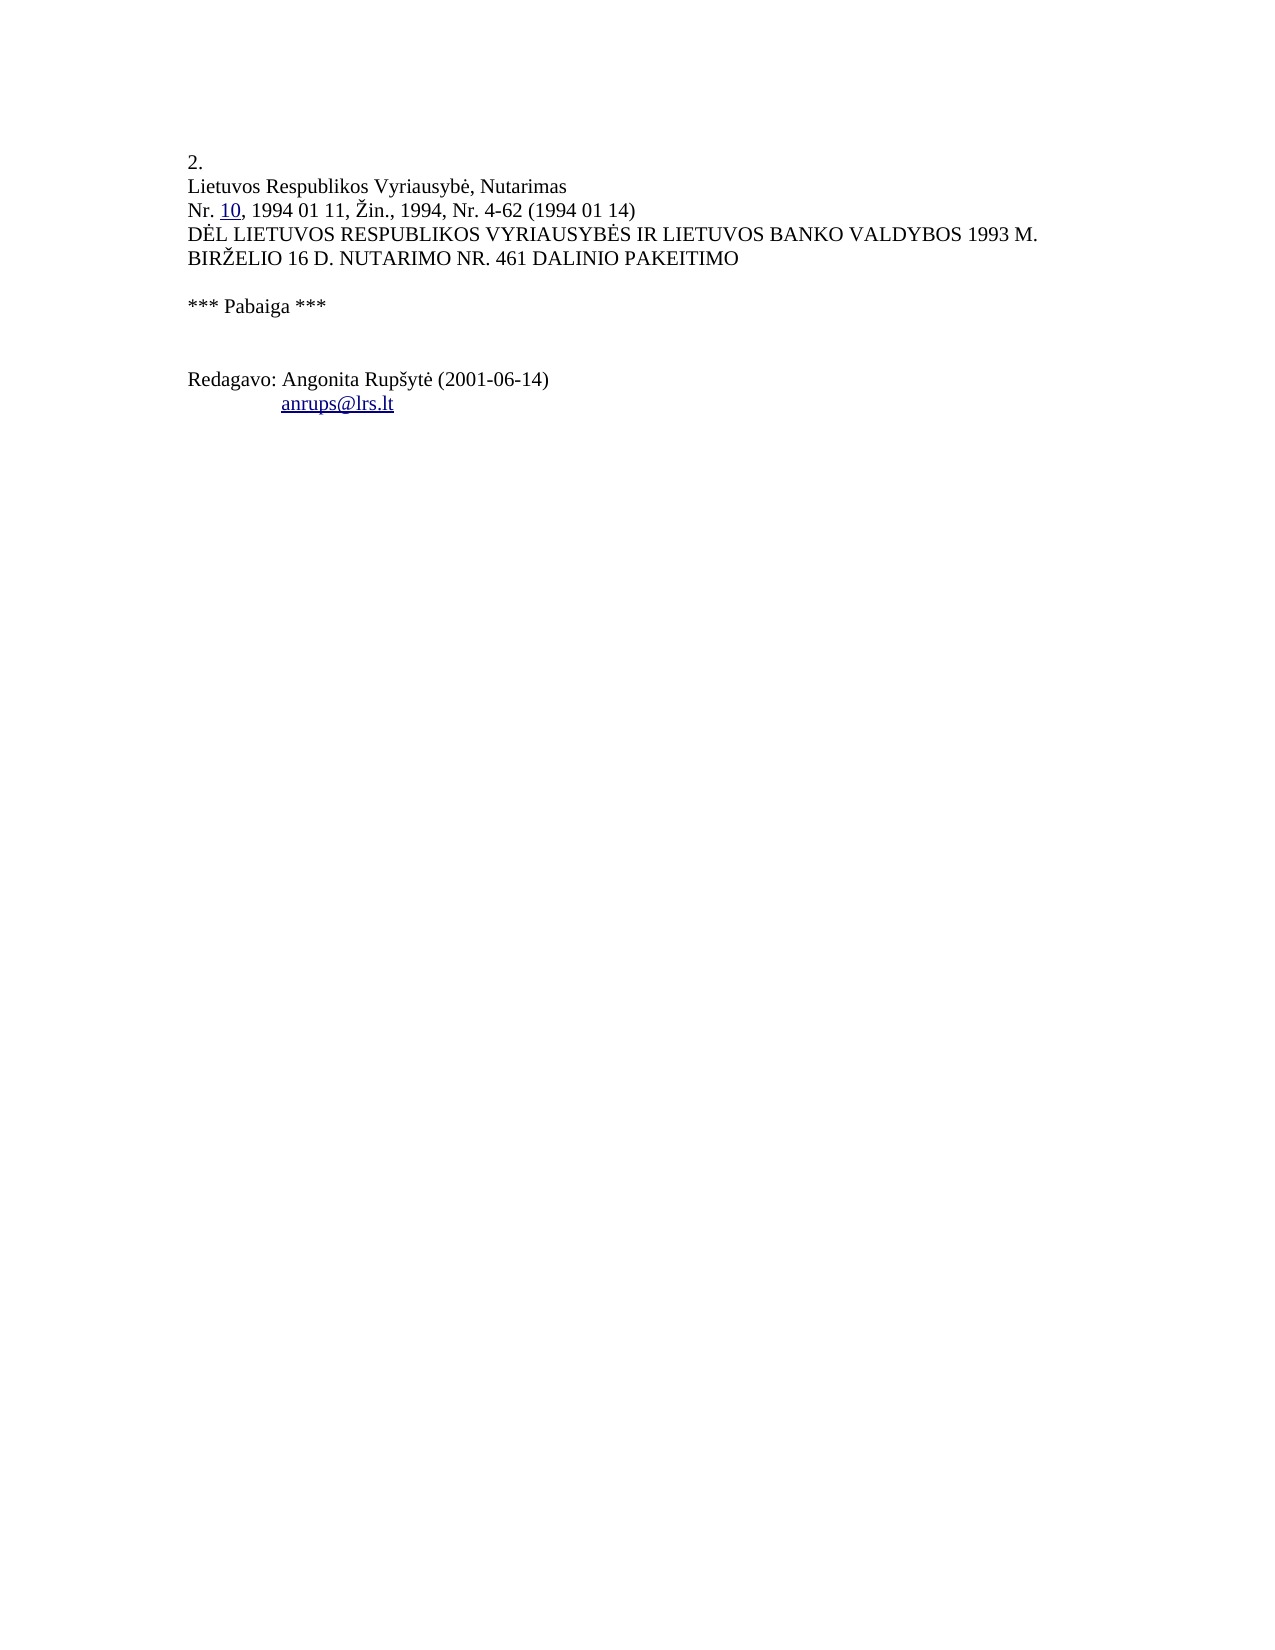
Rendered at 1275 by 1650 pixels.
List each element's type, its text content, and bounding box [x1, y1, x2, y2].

text 2. [187, 150, 1087, 174]
text Nr. 10, 1994 01 11, Žin., 1994, Nr. 4-62 (1994 01 14) [187, 198, 1087, 222]
text Lietuvos Respublikos Vyriausybė, Nutarimas [187, 174, 1087, 198]
text *** Pabaiga *** [187, 294, 1087, 318]
text DĖL LIETUVOS RESPUBLIKOS VYRIAUSYBĖS IR LIETUVOS BANKO VALDYBOS 1993 M. BIRŽELIO 16 D. NUTARIMO NR. 461 DALINIO PAKEITIMO [187, 222, 1087, 270]
text anrups@lrs.lt [187, 391, 1087, 415]
text Redagavo: Angonita Rupšytė (2001-06-14) [187, 367, 1087, 391]
